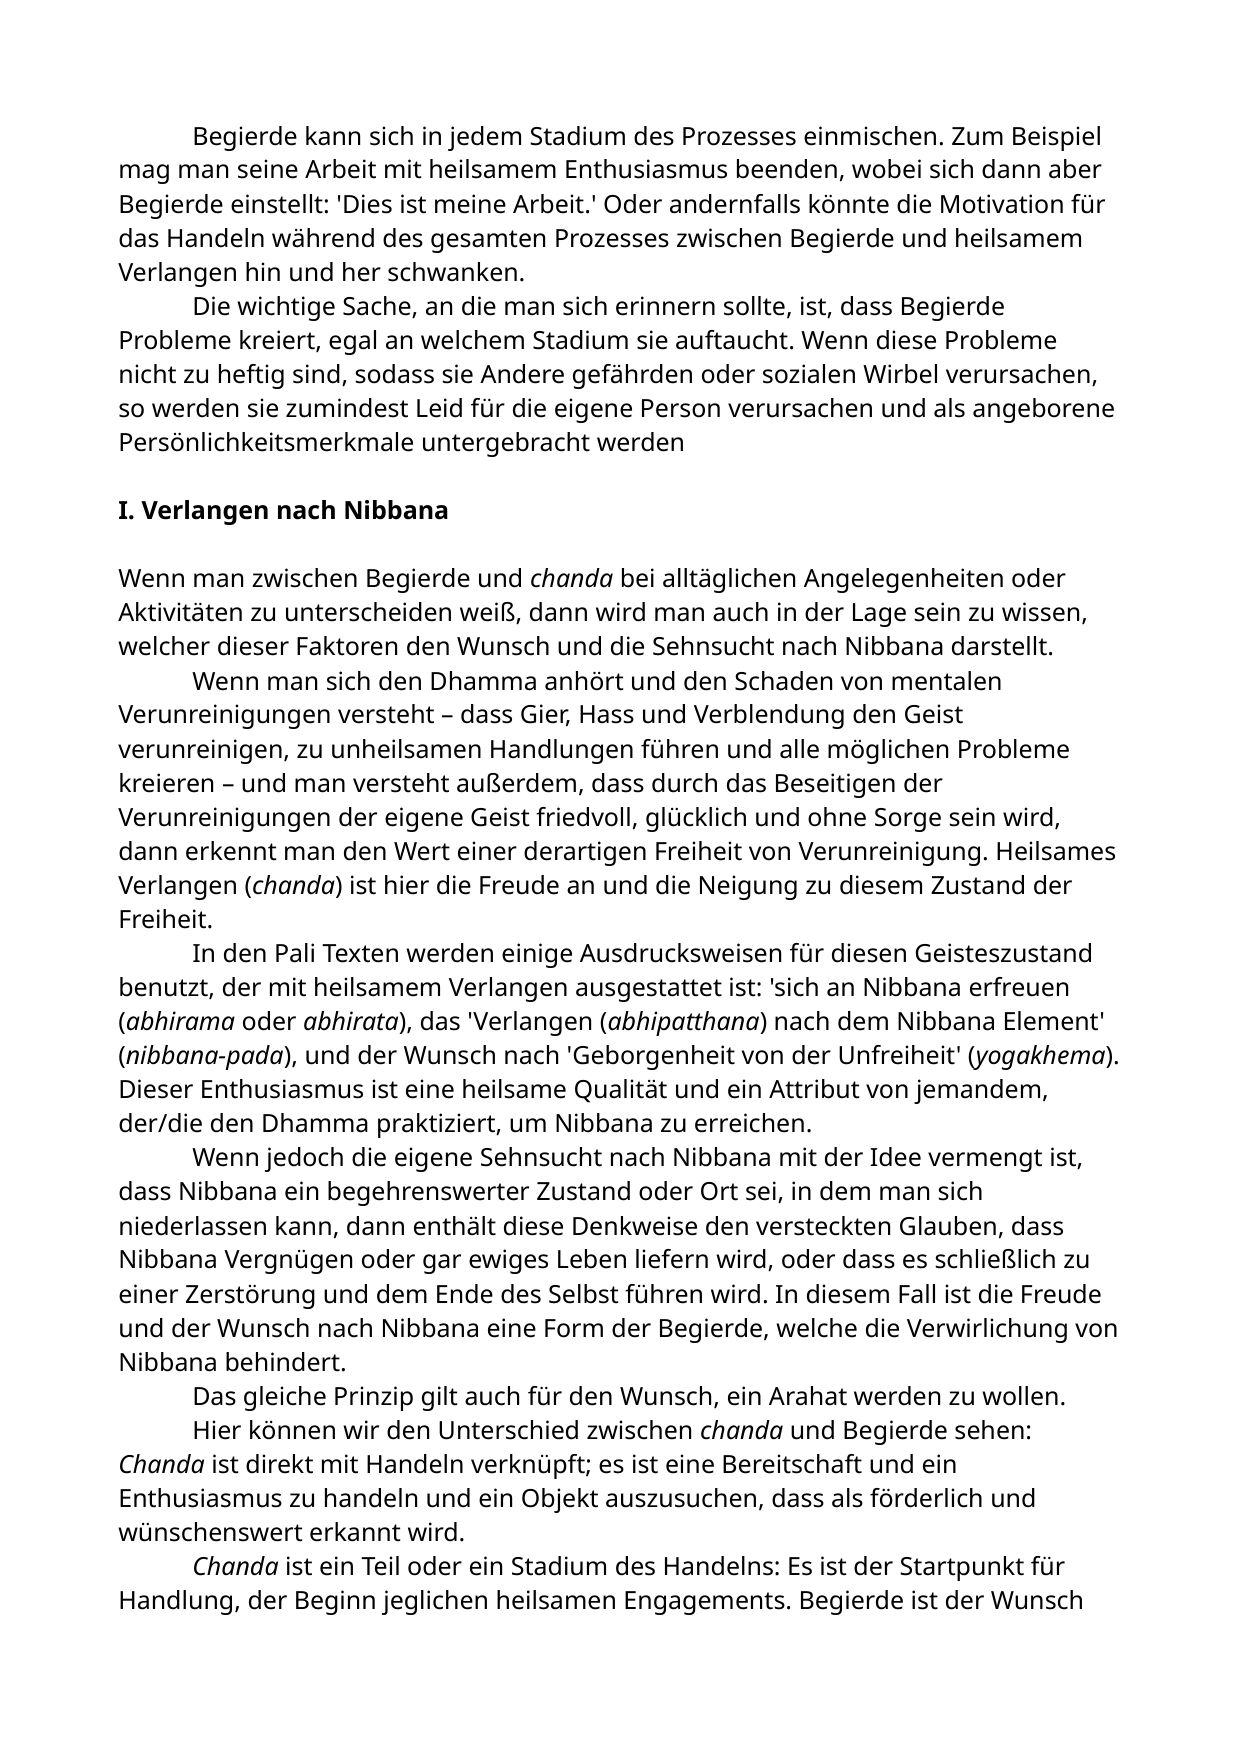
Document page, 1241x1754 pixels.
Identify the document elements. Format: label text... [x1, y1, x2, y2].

text Begierde kann sich in jedem Stadium des Prozesses einmischen. Zum Beispiel mag man seine Arbeit mit heilsamem Enthusiasmus beenden, wobei sich dann aber Begierde einstellt: 'Dies ist meine Arbeit.' Oder andernfalls könnte die Motivation für das Handeln während des gesamten Prozesses zwischen Begierde und heilsamem Verlangen hin und her schwanken. [118, 118, 1122, 288]
text Die wichtige Sache, an die man sich erinnern sollte, ist, dass Begierde Probleme kreiert, egal an welchem Stadium sie auftaucht. Wenn diese Probleme nicht zu heftig sind, sodass sie Andere gefährden oder sozialen Wirbel verursachen, so werden sie zumindest Leid für die eigene Person verursachen und als angeborene Persönlichkeitsmerkmale untergebracht werden [118, 288, 1122, 459]
text Wenn man zwischen Begierde und chanda bei alltäglichen Angelegenheiten oder Aktivitäten zu unterscheiden weiß, dann wird man auch in der Lage sein zu wissen, welcher dieser Faktoren den Wunsch und die Sehnsucht nach Nibbana darstellt. [118, 561, 1122, 663]
text In den Pali Texten werden einige Ausdrucksweisen für diesen Geisteszustand benutzt, der mit heilsamem Verlangen ausgestattet ist: 'sich an Nibbana erfreuen (abhirama oder abhirata), das 'Verlangen (abhipatthana) nach dem Nibbana Element' (nibbana-pada), und der Wunsch nach 'Geborgenheit von der Unfreiheit' (yogakhema). Dieser Enthusiasmus ist eine heilsame Qualität und ein Attribut von jemandem, der/die den Dhamma praktiziert, um Nibbana zu erreichen. [118, 936, 1122, 1140]
text Das gleiche Prinzip gilt auch für den Wunsch, ein Arahat werden zu wollen. [118, 1378, 1122, 1412]
text Chanda ist ein Teil oder ein Stadium des Handelns: Es ist der Startpunkt für Handlung, der Beginn jeglichen heilsamen Engagements. Begierde ist der Wunsch [118, 1549, 1122, 1617]
text I. Verlangen nach Nibbana [118, 493, 1122, 527]
text Wenn jedoch die eigene Sehnsucht nach Nibbana mit der Idee vermengt ist, dass Nibbana ein begehrenswerter Zustand oder Ort sei, in dem man sich niederlassen kann, dann enthält diese Denkweise den versteckten Glauben, dass Nibbana Vergnügen oder gar ewiges Leben liefern wird, oder dass es schließlich zu einer Zerstörung und dem Ende des Selbst führen wird. In diesem Fall ist die Freude und der Wunsch nach Nibbana eine Form der Begierde, welche die Verwirlichung von Nibbana behindert. [118, 1140, 1122, 1378]
text Hier können wir den Unterschied zwischen chanda und Begierde sehen: Chanda ist direkt mit Handeln verknüpft; es ist eine Bereitschaft und ein Enthusiasmus zu handeln und ein Objekt auszusuchen, dass als förderlich und wünschenswert erkannt wird. [118, 1412, 1122, 1549]
text Wenn man sich den Dhamma anhört und den Schaden von mentalen Verunreinigungen versteht – dass Gier, Hass und Verblendung den Geist verunreinigen, zu unheilsamen Handlungen führen und alle möglichen Probleme kreieren – und man versteht außerdem, dass durch das Beseitigen der Verunreinigungen der eigene Geist friedvoll, glücklich und ohne Sorge sein wird, dann erkennt man den Wert einer derartigen Freiheit von Verunreinigung. Heilsames Verlangen (chanda) ist hier die Freude an und die Neigung zu diesem Zustand der Freiheit. [118, 663, 1122, 936]
